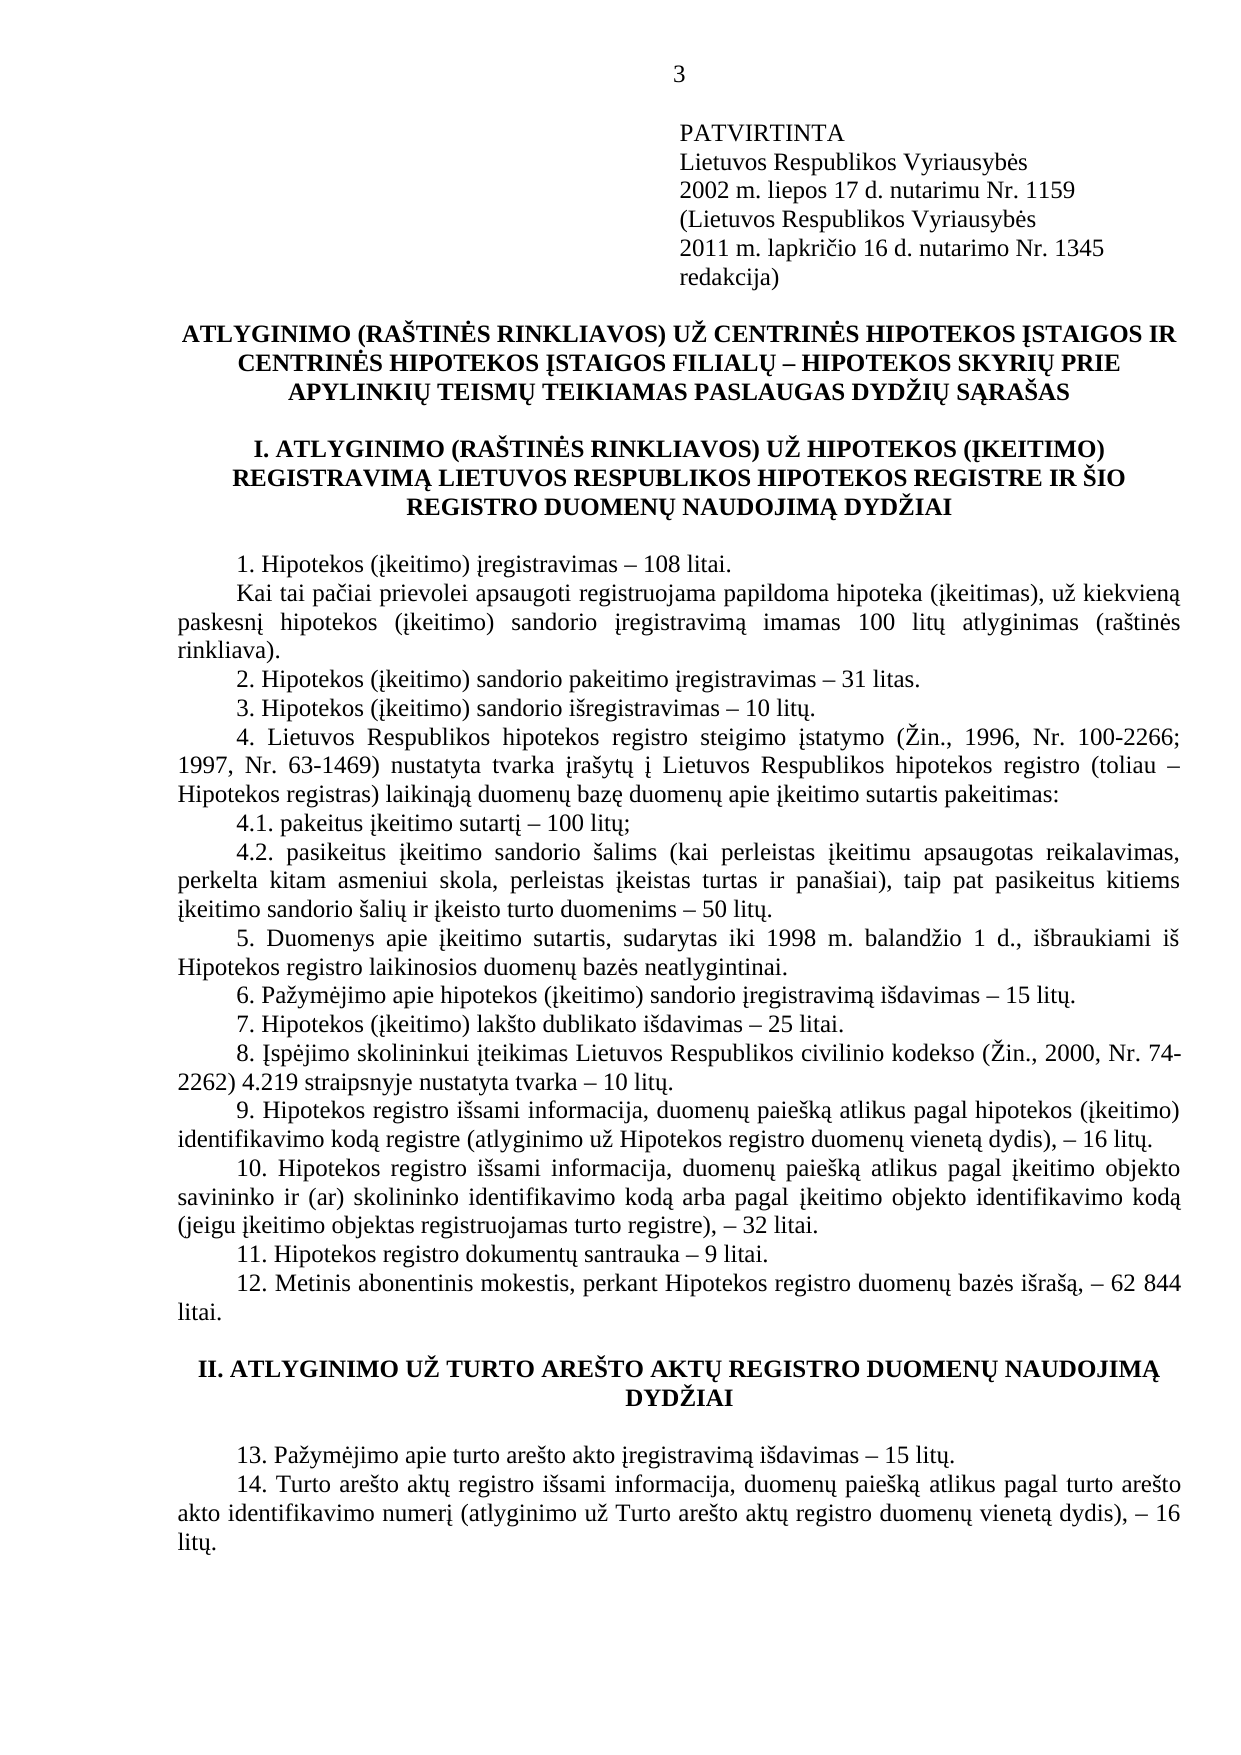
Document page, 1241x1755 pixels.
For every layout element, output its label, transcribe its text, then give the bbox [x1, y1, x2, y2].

text 6. Pažymėjimo apie hipotekos (įkeitimo) sandorio įregistravimą išdavimas – 15 litų. [177, 981, 1181, 1009]
text 10. Hipotekos registro išsami informacija, duomenų paiešką atlikus pagal įkeitimo objekto savininko ir (ar) skolininko identifikavimo kodą arba pagal įkeitimo objekto identifikavimo kodą (jeigu įkeitimo objektas registruojamas turto registre), – 32 litai. [177, 1153, 1181, 1239]
text (Lietuvos Respublikos Vyriausybės [679, 204, 1181, 233]
text 3. Hipotekos (įkeitimo) sandorio išregistravimas – 10 litų. [177, 693, 1181, 722]
text 7. Hipotekos (įkeitimo) lakšto dublikato išdavimas – 25 litai. [177, 1009, 1181, 1038]
text I. ATLYGINIMO (RAŠTINĖS RINKLIAVOS) UŽ HIPOTEKOS (ĮKEITIMO) REGISTRAVIMĄ LIETUVOS RESPUBLIKOS HIPOTEKOS REGISTRE IR ŠIO REGISTRO DUOMENŲ NAUDOJIMĄ DYDŽIAI [177, 434, 1181, 521]
text 14. Turto arešto aktų registro išsami informacija, duomenų paiešką atlikus pagal turto arešto akto identifikavimo numerį (atlyginimo už Turto arešto aktų registro duomenų vienetą dydis), – 16 litų. [177, 1469, 1181, 1556]
text 11. Hipotekos registro dokumentų santrauka – 9 litai. [177, 1239, 1181, 1268]
text 13. Pažymėjimo apie turto arešto akto įregistravimą išdavimas – 15 litų. [177, 1441, 1181, 1469]
text 4. Lietuvos Respublikos hipotekos registro steigimo įstatymo (Žin., 1996, Nr. 100-2266; 1997, Nr. 63-1469) nustatyta tvarka įrašytų į Lietuvos Respublikos hipotekos registro (toliau – Hipotekos registras) laikinąją duomenų bazę duomenų apie įkeitimo sutartis pakeitimas: [177, 722, 1181, 808]
text 2011 m. lapkričio 16 d. nutarimo Nr. 1345 redakcija) [679, 233, 1181, 291]
text 2. Hipotekos (įkeitimo) sandorio pakeitimo įregistravimas – 31 litas. [177, 664, 1181, 693]
text 5. Duomenys apie įkeitimo sutartis, sudarytas iki 1998 m. balandžio 1 d., išbraukiami iš Hipotekos registro laikinosios duomenų bazės neatlygintinai. [177, 923, 1181, 981]
text Lietuvos Respublikos Vyriausybės [679, 147, 1181, 176]
text atlyginimo (RAŠTINĖS RINKLIAVOS) už centrinės hipotekos įstaigos ir Centrinės hipotekos įstaigos filialų – hipotekos skyrių prie apylinkIŲ teismų teikiamas paslaugas dydžių sąrašas [177, 319, 1181, 406]
text 4.1. pakeitus įkeitimo sutartį – 100 litų; [177, 808, 1181, 837]
text II. Atlyginimo už Turto arešto aktų registro duomenų naudojimą dydžiai [177, 1354, 1181, 1412]
text 2002 m. liepos 17 d. nutarimu Nr. 1159 [679, 176, 1181, 204]
text 12. Metinis abonentinis mokestis, perkant Hipotekos registro duomenų bazės išrašą, – 62 844 litai. [177, 1268, 1181, 1326]
text 9. Hipotekos registro išsami informacija, duomenų paiešką atlikus pagal hipotekos (įkeitimo) identifikavimo kodą registre (atlyginimo už Hipotekos registro duomenų vienetą dydis), – 16 litų. [177, 1096, 1181, 1153]
text 8. Įspėjimo skolininkui įteikimas Lietuvos Respublikos civilinio kodekso (Žin., 2000, Nr. 74-2262) 4.219 straipsnyje nustatyta tvarka – 10 litų. [177, 1038, 1181, 1096]
text Kai tai pačiai prievolei apsaugoti registruojama papildoma hipoteka (įkeitimas), už kiekvieną paskesnį hipotekos (įkeitimo) sandorio įregistravimą imamas 100 litų atlyginimas (raštinės rinkliava). [177, 578, 1181, 664]
text 4.2. pasikeitus įkeitimo sandorio šalims (kai perleistas įkeitimu apsaugotas reikalavimas, perkelta kitam asmeniui skola, perleistas įkeistas turtas ir panašiai), taip pat pasikeitus kitiems įkeitimo sandorio šalių ir įkeisto turto duomenims – 50 litų. [177, 837, 1181, 923]
text PATVIRTINTA [679, 118, 1181, 147]
text 1. Hipotekos (įkeitimo) įregistravimas – 108 litai. [177, 549, 1181, 578]
